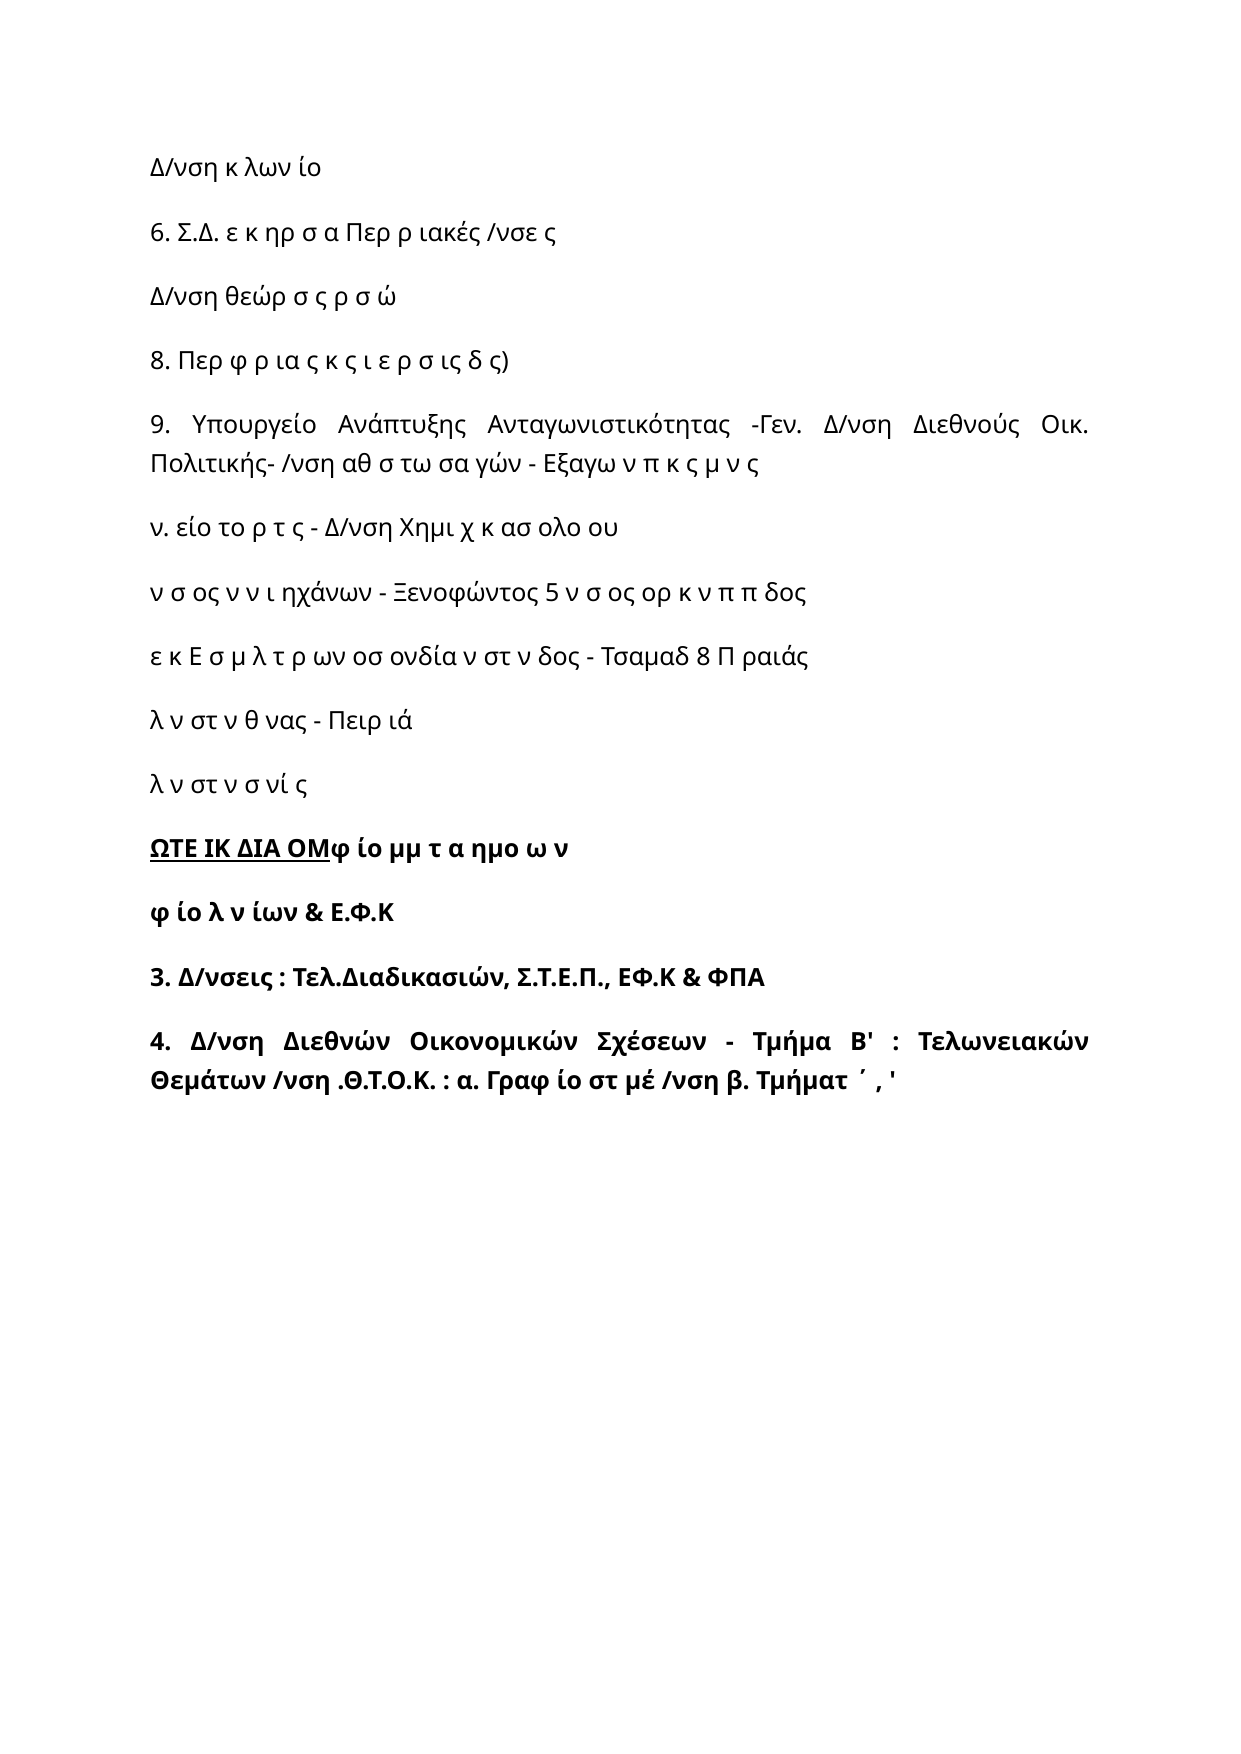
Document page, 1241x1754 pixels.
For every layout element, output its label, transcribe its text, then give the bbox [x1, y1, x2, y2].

text λ ν στ ν θ νας - Πειρ ιά [150, 702, 1090, 737]
text 9. Υπουργείο Ανάπτυξης Ανταγωνιστικότητας -Γεν. Δ/νση Διεθνούς Οικ. Πολιτικής- /νση αθ σ τω σα γών - Εξαγω ν π κ ς μ ν ς [150, 407, 1090, 480]
text ν σ ος ν ν ι ηχάνων - Ξενοφώντος 5 ν σ ος ορ κ ν π π δος [150, 574, 1090, 608]
text 4. Δ/νση Διεθνών Οικονομικών Σχέσεων - Τμήμα Β' : Τελωνειακών Θεμάτων /νση .Θ.Τ.Ο.Κ. : α. Γραφ ίο στ μέ /νση β. Τμήματ ΄ , ' [150, 1023, 1090, 1097]
text λ ν στ ν σ νί ς [150, 767, 1090, 801]
text ΩΤΕ ΙΚ ΔΙΑ ΟΜφ ίο μμ τ α ημο ω ν [150, 831, 1090, 865]
text Δ/νση θεώρ σ ς ρ σ ώ [150, 278, 1090, 312]
text 3. Δ/νσεις : Τελ.Διαδικασιών, Σ.Τ.Ε.Π., ΕΦ.Κ & ΦΠΑ [150, 959, 1090, 993]
text ν. είο το ρ τ ς - Δ/νση Χημι χ κ ασ ολο ου [150, 510, 1090, 544]
text 8. Περ φ ρ ια ς κ ς ι ε ρ σ ις δ ς) [150, 342, 1090, 377]
text Δ/νση κ λων ίο [150, 150, 1090, 184]
text φ ίο λ ν ίων & Ε.Φ.Κ [150, 895, 1090, 929]
text 6. Σ.Δ. ε κ ηρ σ α Περ ρ ιακές /νσε ς [150, 214, 1090, 248]
text ε κ Ε σ μ λ τ ρ ων οσ ονδία ν στ ν δος - Τσαμαδ 8 Π ραιάς [150, 638, 1090, 672]
